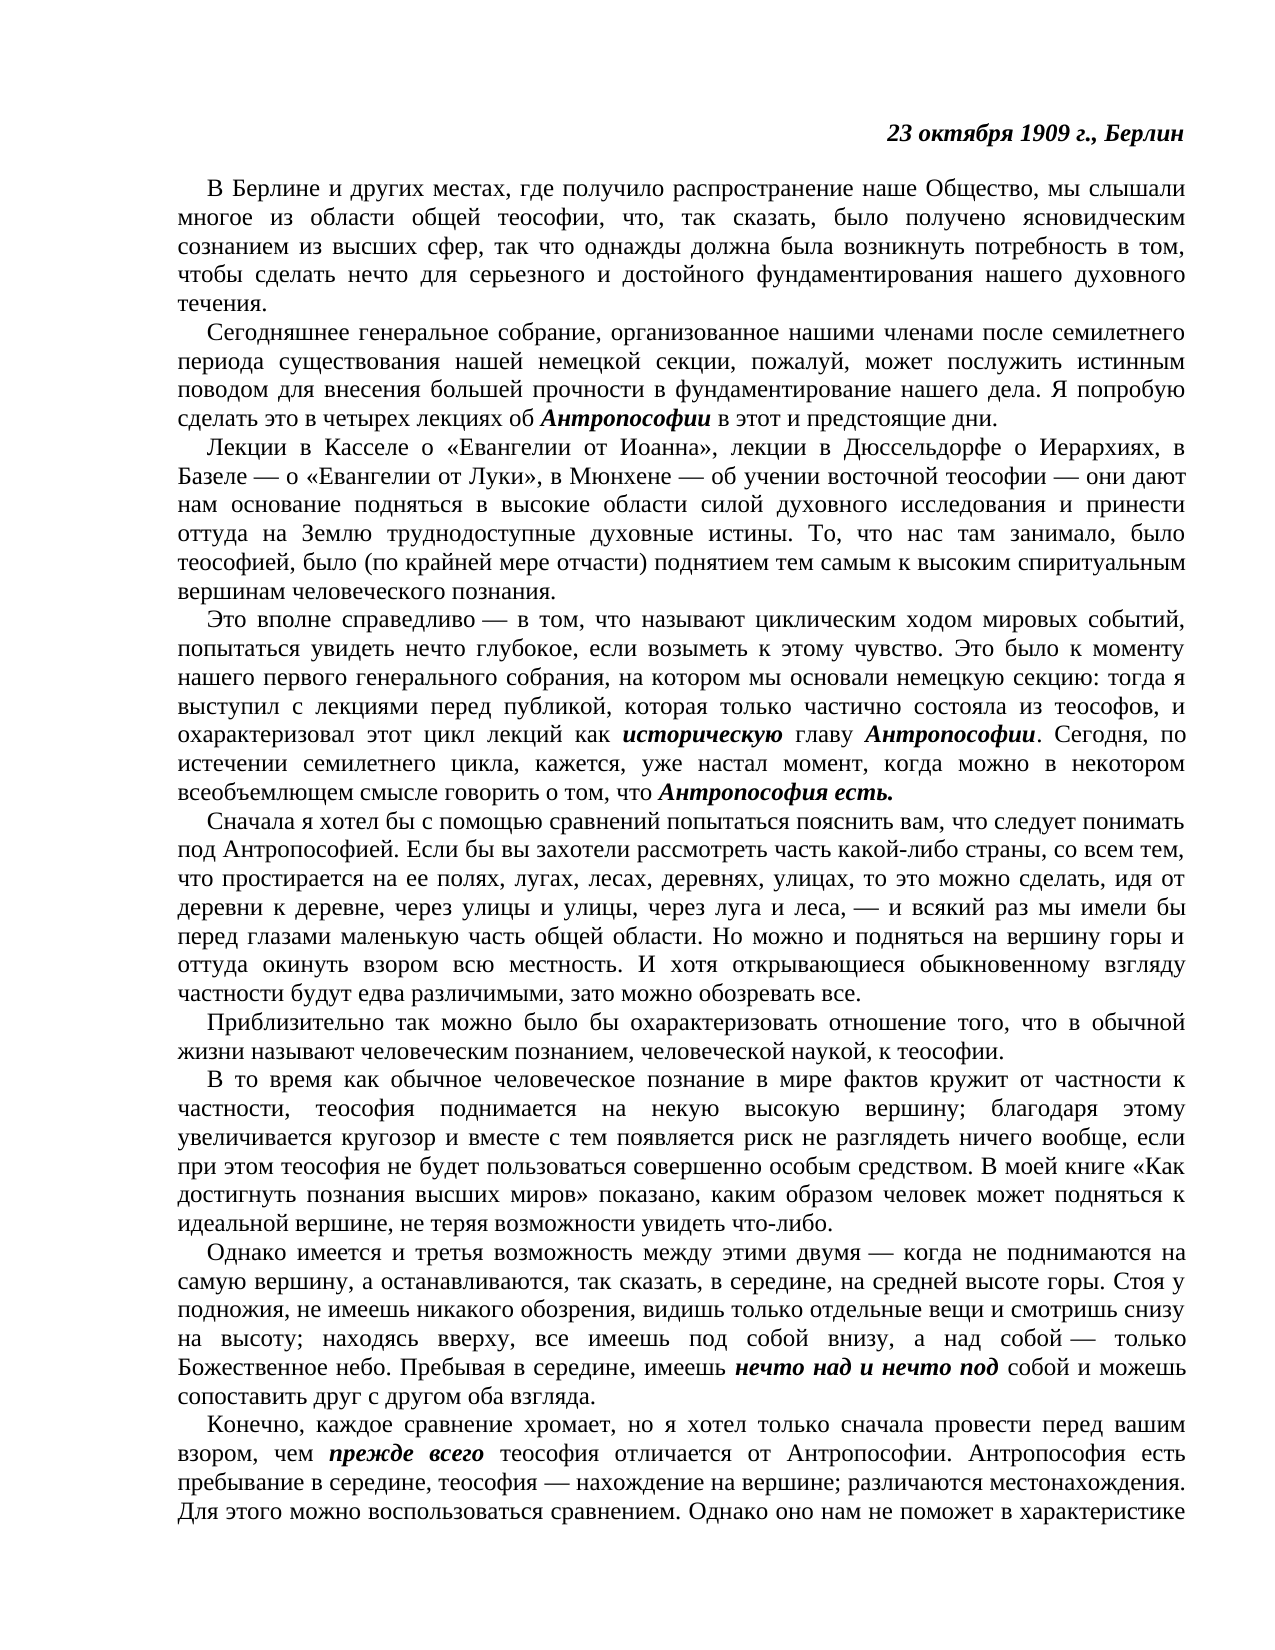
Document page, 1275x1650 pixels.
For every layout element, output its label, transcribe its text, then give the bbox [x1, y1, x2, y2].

text Конечно, каждое сравнение хромает, но я хотел только сначала провести перед вашим взором, чем прежде всего теософия отличается от Антропософии. Антропософия есть пребывание в середине, теософия — нахождение на вершине; различаются местонахождения. Для этого можно воспользоваться сравнением. Однако оно нам не поможет в характеристике [177, 1409, 1186, 1524]
text Сегодняшнее генеральное собрание, организованное нашими членами после семилетнего периода существования нашей немецкой секции, пожалуй, может послужить истинным поводом для внесения большей прочности в фундаментирование нашего дела. Я попробую сделать это в четырех лекциях об Антропософии в этот и предстоящие дни. [177, 317, 1186, 432]
text Это вполне справедливо — в том, что называют циклическим ходом мировых событий, попытаться увидеть нечто глубокое, если возыметь к этому чувство. Это было к моменту нашего первого генерального собрания, на котором мы основали немецкую секцию: тогда я выступил с лекциями перед публикой, которая только частично состояла из теософов, и охарактеризовал этот цикл лекций как историческую главу Антропософии. Сегодня, по истечении семилетнего цикла, кажется, уже настал момент, когда можно в некотором всеобъемлющем смысле говорить о том, что Антропософия есть. [177, 604, 1186, 806]
text Однако имеется и третья возможность между этими двумя — когда не поднимаются на самую вершину, а останавливаются, так сказать, в середине, на средней высоте горы. Стоя у подножия, не имеешь никакого обозрения, видишь только отдельные вещи и смотришь снизу на высоту; находясь вверху, все имеешь под собой внизу, а над собой — только Божественное небо. Пребывая в середине, имеешь нечто над и нечто под собой и можешь сопоставить друг с другом оба взгляда. [177, 1237, 1186, 1409]
text В то время как обычное человеческое познание в мире фактов кружит от частности к частности, теософия поднимается на некую высокую вершину; благодаря этому увеличивается кругозор и вместе с тем появляется риск не разглядеть ничего вообще, если при этом теософия не будет пользоваться совершенно особым средством. В моей книге «Как достигнуть познания высших миров» показано, каким образом человек может подняться к идеальной вершине, не теряя возможности увидеть что-либо. [177, 1064, 1186, 1237]
text В Берлине и других местах, где получило распространение наше Общество, мы слышали многое из области общей теософии, что, так сказать, было получено ясновидческим сознанием из высших сфер, так что однажды должна была возникнуть потребность в том, чтобы сделать нечто для серьезного и достойного фундаментирования нашего духовного течения. [177, 173, 1186, 317]
text Лекции в Касселе о «Евангелии от Иоанна», лекции в Дюссельдорфе о Иерархиях, в Базеле — о «Евангелии от Луки», в Мюнхене — об учении восточной теософии — они дают нам основание подняться в высокие области силой духовного исследования и принести оттуда на Землю труднодоступные духовные истины. То, что нас там занимало, было теософией, было (по крайней мере отчасти) поднятием тем самым к высоким спиритуальным вершинам человеческого познания. [177, 432, 1186, 604]
text Приблизительно так можно было бы охарактеризовать отношение того, что в обычной жизни называют человеческим познанием, человеческой наукой, к теософии. [177, 1007, 1186, 1064]
text Сначала я хотел бы с помощью сравнений попытаться пояснить вам, что следует понимать под Антропософией. Если бы вы захотели рассмотреть часть какой-либо страны, со всем тем, что простирается на ее полях, лугах, лесах, деревнях, улицах, то это можно сделать, идя от деревни к деревне, через улицы и улицы, через луга и леса, — и всякий раз мы имели бы перед глазами маленькую часть общей области. Но можно и подняться на вершину горы и оттуда окинуть взором всю местность. И хотя открывающиеся обыкновенному взгляду частности будут едва различимыми, зато можно обозревать все. [177, 806, 1186, 1007]
text 23 октября 1909 г., Берлин [177, 118, 1186, 147]
